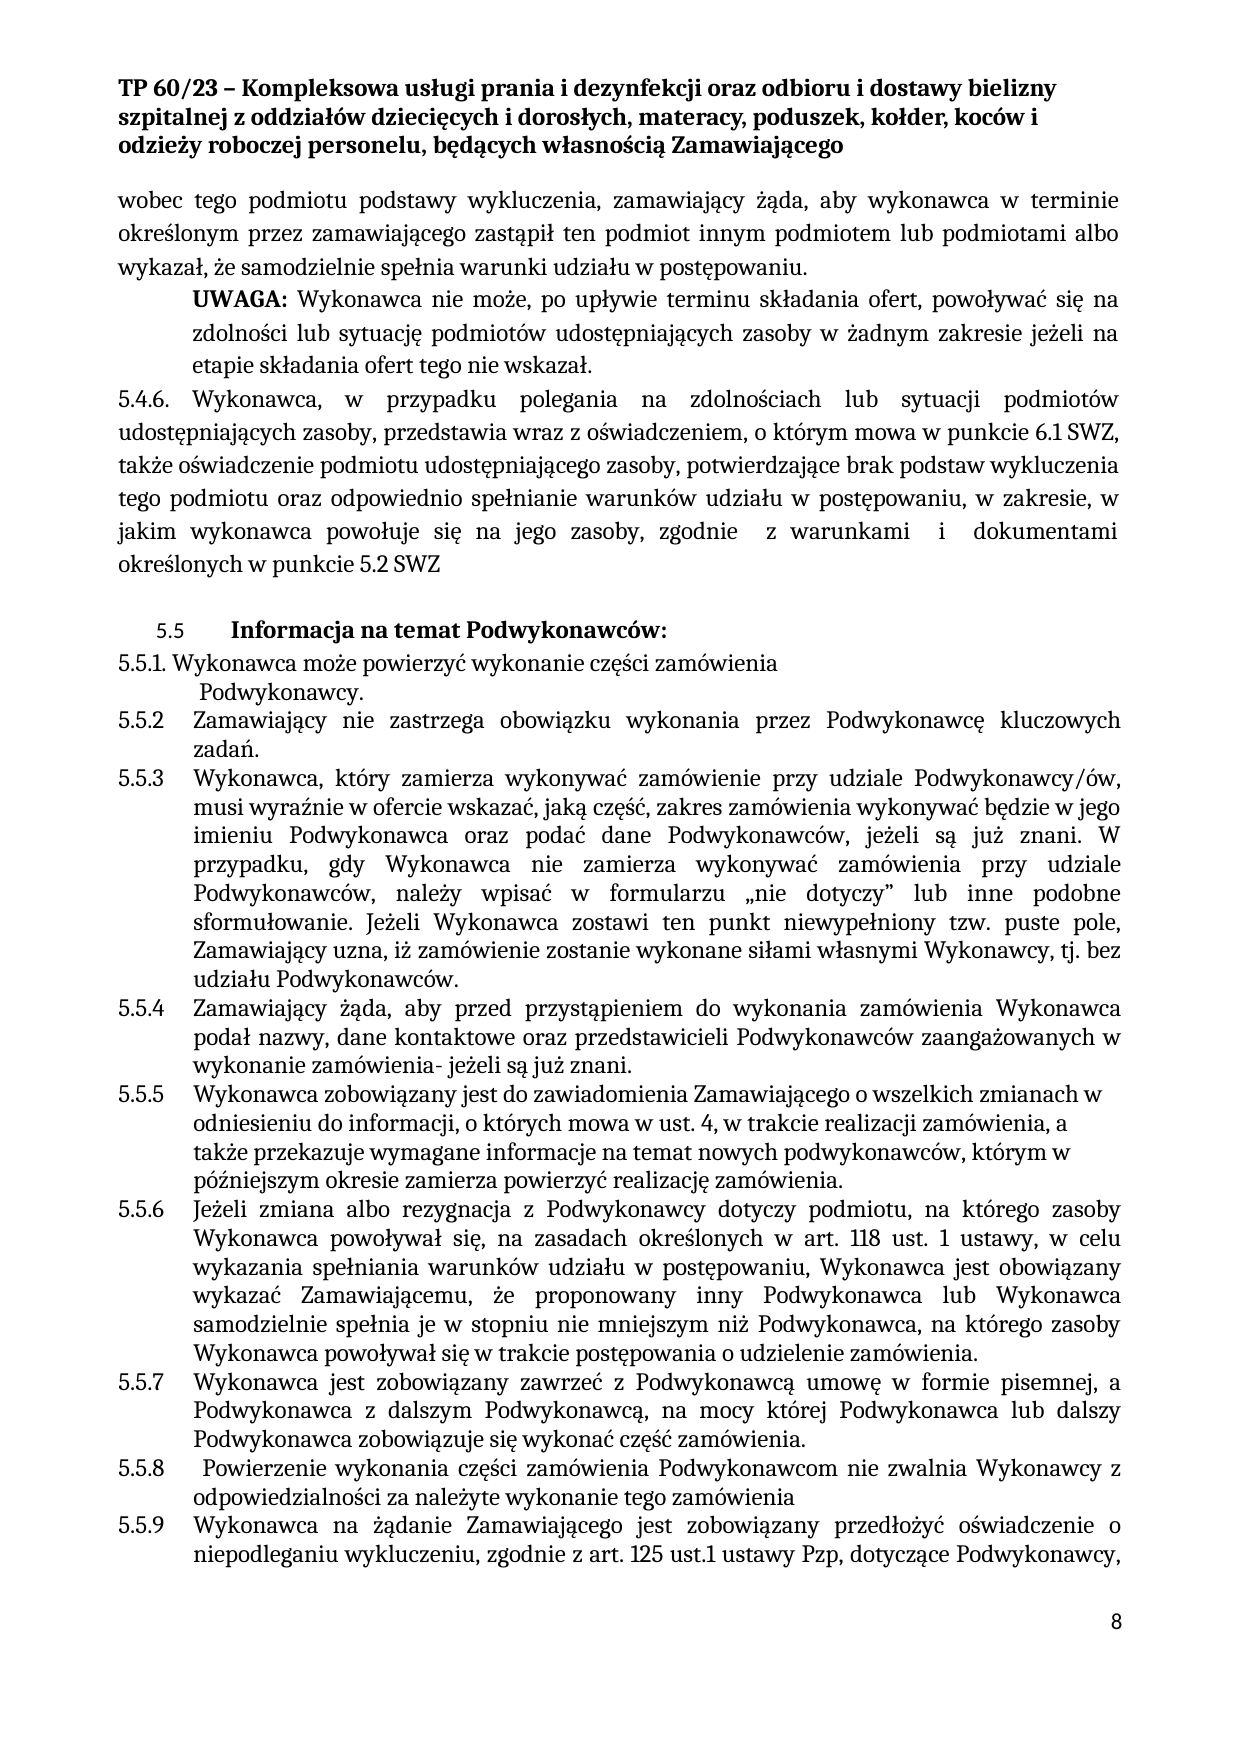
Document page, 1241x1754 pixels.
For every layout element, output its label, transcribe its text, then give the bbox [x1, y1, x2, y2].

list Informacja na temat Podwykonawców: [156, 616, 1122, 644]
text Podwykonawcy. [133, 677, 1122, 706]
list Wykonawca, który zamierza wykonywać zamówienie przy udziale Podwykonawcy/ów, musi wyraźnie w ofercie wskazać, jaką część, zakres zamówienia wykonywać będzie w jego imieniu Podwykonawca oraz podać dane Podwykonawców, jeżeli są już znani. W przypadku, gdy Wykonawca nie zamierza wykonywać zamówienia przy udziale Podwykonawców, należy wpisać w formularzu „nie dotyczy” lub inne podobne sformułowanie. Jeżeli Wykonawca zostawi ten punkt niewypełniony tzw. puste pole, Zamawiający uzna, iż zamówienie zostanie wykonane siłami własnymi Wykonawcy, tj. bez udziału Podwykonawców. [118, 764, 1122, 994]
list Wykonawca na żądanie Zamawiającego jest zobowiązany przedłożyć oświadczenie o niepodleganiu wykluczeniu, zgodnie z art. 125 ust.1 ustawy Pzp, dotyczące Podwykonawcy, [118, 1511, 1122, 1569]
list Powierzenie wykonania części zamówienia Podwykonawcom nie zwalnia Wykonawcy z odpowiedzialności za należyte wykonanie tego zamówienia [118, 1454, 1122, 1511]
list Zamawiający żąda, aby przed przystąpieniem do wykonania zamówienia Wykonawca podał nazwy, dane kontaktowe oraz przedstawicieli Podwykonawców zaangażowanych w wykonanie zamówienia- jeżeli są już znani. [118, 994, 1122, 1080]
list Wykonawca zobowiązany jest do zawiadomienia Zamawiającego o wszelkich zmianach w odniesieniu do informacji, o których mowa w ust. 4, w trakcie realizacji zamówienia, a także przekazuje wymagane informacje na temat nowych podwykonawców, którym w późniejszym okresie zamierza powierzyć realizację zamówienia. [118, 1080, 1122, 1195]
list Zamawiający nie zastrzega obowiązku wykonania przez Podwykonawcę kluczowych zadań. [118, 706, 1122, 764]
text UWAGA: Wykonawca nie może, po upływie terminu składania ofert, powoływać się na zdolności lub sytuację podmiotów udostępniających zasoby w żadnym zakresie jeżeli na etapie składania ofert tego nie wskazał. [192, 285, 1120, 380]
list Jeżeli zmiana albo rezygnacja z Podwykonawcy dotyczy podmiotu, na którego zasoby Wykonawca powoływał się, na zasadach określonych w art. 118 ust. 1 ustawy, w celu wykazania spełniania warunków udziału w postępowaniu, Wykonawca jest obowiązany wykazać Zamawiającemu, że proponowany inny Podwykonawca lub Wykonawca samodzielnie spełnia je w stopniu nie mniejszym niż Podwykonawca, na którego zasoby Wykonawca powoływał się w trakcie postępowania o udzielenie zamówienia. [118, 1195, 1122, 1367]
list Wykonawca jest zobowiązany zawrzeć z Podwykonawcą umowę w formie pisemnej, a Podwykonawca z dalszym Podwykonawcą, na mocy której Podwykonawca lub dalszy Podwykonawca zobowiązuje się wykonać część zamówienia. [118, 1367, 1122, 1454]
list Wykonawca, w przypadku polegania na zdolnościach lub sytuacji podmiotów udostępniających zasoby, przedstawia wraz z oświadczeniem, o którym mowa w punkcie 6.1 SWZ, także oświadczenie podmiotu udostępniającego zasoby, potwierdzające brak podstaw wykluczenia tego podmiotu oraz odpowiednio spełnianie warunków udziału w postępowaniu, w zakresie, w jakim wykonawca powołuje się na jego zasoby, zgodnie z warunkami i dokumentami określonych w punkcie 5.2 SWZ [118, 384, 1120, 578]
list wobec tego podmiotu podstawy wykluczenia, zamawiający żąda, aby wykonawca w terminie określonym przez zamawiającego zastąpił ten podmiot innym podmiotem lub podmiotami albo wykazał, że samodzielnie spełnia warunki udziału w postępowaniu. [118, 186, 1120, 281]
text 5.5.1. Wykonawca może powierzyć wykonanie części zamówienia [118, 649, 1122, 677]
